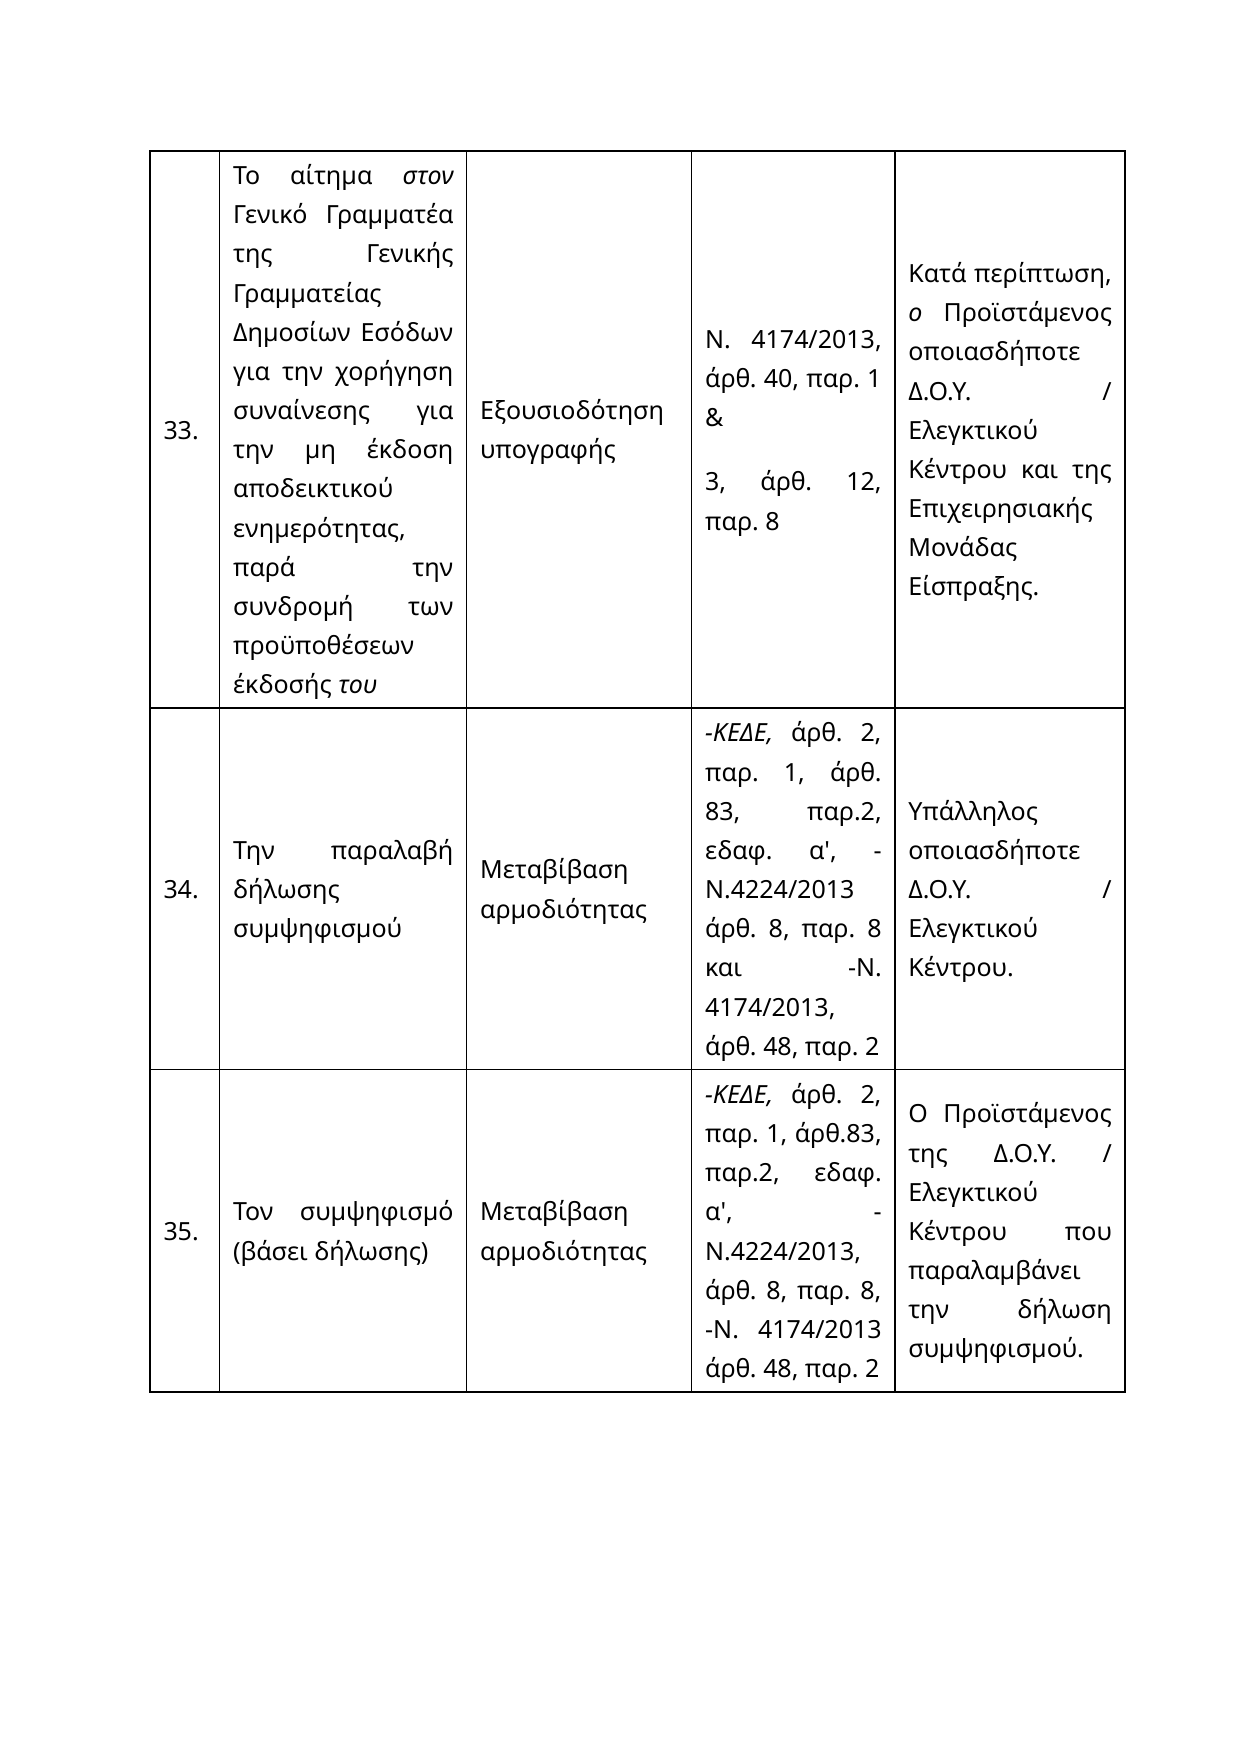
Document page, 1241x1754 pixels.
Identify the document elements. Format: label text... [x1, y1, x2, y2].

table_cell Υπάλληλος οποιασδήποτε Δ.Ο.Υ. / Ελεγκτικού Κέντρου. [896, 709, 1124, 1069]
table_cell Κατά περίπτωση, ο Προϊστάμενος οποιασδήποτε Δ.Ο.Υ. / Ελεγκτικού Κέντρου και της Επιχειρησιακής Μονάδας Είσπραξης. [896, 152, 1124, 707]
table_cell Εξουσιοδότηση υπογραφής [467, 152, 691, 707]
table_cell Μεταβίβαση αρμοδιότητας [467, 709, 691, 1069]
table_cell Μεταβίβαση αρμοδιότητας [467, 1070, 691, 1391]
table_cell Ν. 4174/2013, άρθ. 40, παρ. 1 & 3, άρθ. 12, παρ. 8 [692, 152, 894, 707]
table_cell 35. [151, 1070, 219, 1391]
table_cell 33. [151, 152, 219, 707]
table_cell Την παραλαβή δήλωσης συμψηφισμού [220, 709, 466, 1069]
table_cell 34. [151, 709, 219, 1069]
table_cell Το αίτημα στον Γενικό Γραμματέα της Γενικής Γραμματείας Δημοσίων Εσόδων για την χορήγηση συναίνεσης για την μη έκδοση αποδεικτικού ενημερότητας, παρά την συνδρομή των προϋποθέσεων έκδοσής του [220, 152, 466, 707]
table_cell Τον συμψηφισμό (βάσει δήλωσης) [220, 1070, 466, 1391]
table_cell -ΚΕΔΕ, άρθ. 2, παρ. 1, άρθ.83, παρ.2, εδαφ. α', -Ν.4224/2013, άρθ. 8, παρ. 8, -Ν. 4174/2013 άρθ. 48, παρ. 2 [692, 1070, 894, 1391]
table_cell Ο Προϊστάμενος της Δ.Ο.Υ. / Ελεγκτικού Κέντρου που παραλαμβάνει την δήλωση συμψηφισμού. [896, 1070, 1124, 1391]
table_cell -ΚΕΔΕ, άρθ. 2, παρ. 1, άρθ. 83, παρ.2, εδαφ. α', -Ν.4224/2013 άρθ. 8, παρ. 8 και -Ν. 4174/2013, άρθ. 48, παρ. 2 [692, 709, 894, 1069]
